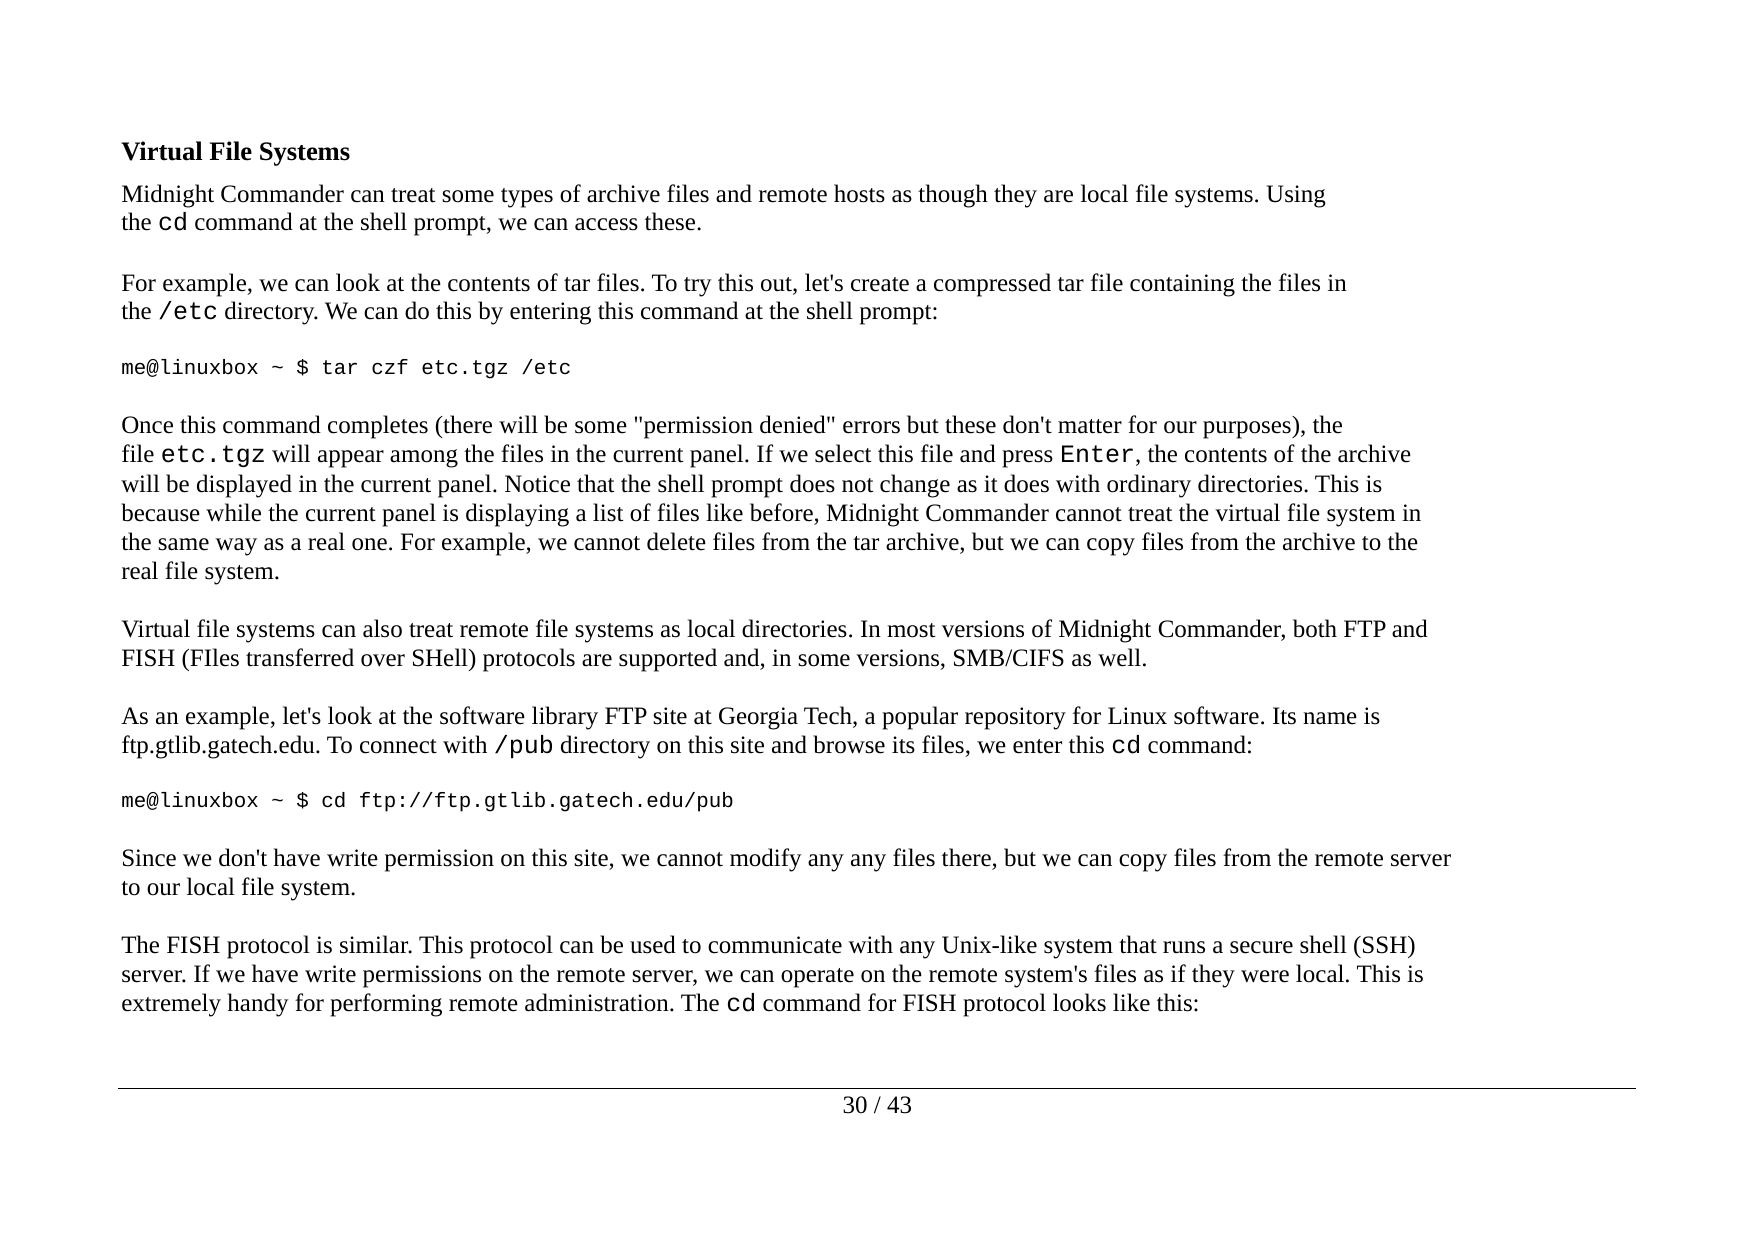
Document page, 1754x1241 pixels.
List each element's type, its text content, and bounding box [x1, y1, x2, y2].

table_header Midnight Commander At the beginning of chapter 4 in TLCL there is a discussion of GUI-based file managers versus the traditional command line tools for file manipulation such as cp, mv, and rm. While many common file manipulations are easily done with a graphical file manager, the command line tools provide additional power and flexibility. In this adventure we will look at Midnight Commander, a character-based directory browser and file manager that bridges the two worlds of the familiar graphical file manager and the common command line tools. The design of Midnight Commander is based on a common concept in file managers: dual directory panes where the listings of two directories are shown at the same time. The idea is that files are moved or copied from the directory shown in one pane to the directory shown in the other. Midnight Commander can do this, and much, much more. Features Midnight Commander is quite powerful and boasts an extensive set of features: Performs all the common file and directory manipulations such as copying, moving, renaming, linking, and deleting. Allows manipulation of file and directory permissions. Can treat remote systems (via FTP or SSH) as though they were local directories. Can treat archive files (like .tar and .zip) as though they were local directories. Allows creation of a user-defined "hotlist" of frequently used directories. Can search for files based on file name or file contents, and treat the search results like a directory. Availability Midnight Commander is part of the GNU project. It is installed by default in some Linux distributions, and is almost always available in every distribution's software repositories as the package "mc". Invocation To start Midnight Commander, enter the command mc followed optionally by either 1 or 2 directories to browse at start up. Screen Layout Midnight Commander screen layout Left and Right Directory Panels The center portion of the screen is dominated by two large directory panels. One of the two panels (called the current panel) is active at any one time. To change which panel is the current panel, press the Tab key. Function Key Labels The bottom line on the display contains function key (F1-F10) shortcuts to the most commonly used functions. Menu Bar The top line of the display contains a set of pull-down menus. These can be activated by pressing the F9 key. Command Line Just above the function key labels there is a shell prompt. Commands can be entered in the usual manner. One especially useful command is cd followed by a directory pathname. This will change the directory shown in the current directory panel. Mini-Status Line At the very bottom of the directory panel and above the command line is the mini-status line. This area is used to display supplemental information about the currently selected item such as the targets of symbolic links. Using the Keyboard and Mouse Being a character-based application with a lot of features means Midnight Commander has a lot of keyboard commands, some of which it shares with other applications; others are unique. This makes Midnight Commander a bit challenging to learn. Fortunately, Midnight Commander also supports mouse input on most terminal emulators (and on the console if the gpm package is installed), so it's easy to pick up the basics. Learning the keyboard commands is needed to take full advantage of the program's features, however. Another issue when using the keyboard with Midnight Commander is interference from the window manager and the terminal emulator itself. Many of the function keys and Alt-key combinations that Midnight Commander uses are intercepted for other purposes by the terminal and window manager. To work around this problem, Midnight Commander allows the Esc key to function as a Meta-key. In cases where a function key or Alt-key combination is not available due to interference from outside programs, use the Esc key instead. For example, to input the F1 key, press and release the Esc key followed by the "1" key (use "0" for F10). The same method works with troublesome Alt-key combinations. For example, to enter Alt-t, press and release the Esc key followed by the "t" key. To close dialog boxes in Midnight Commander, press the Esc key twice. Navigation and Browsing Before we start performing file operations, it's important to learn how to use the directory panels and navigate the file system. As we can see, there are two directory panels, the left panel and the right panel. At any one time, one of the panels is active and is called the current panel. The other panel is conveniently called the other panel in the Midnight Commander documentation. The current panel can be identified by the highlighted bar in the directory listing, which can be moved up and down with the arrow keys, PgUp, PgDn, etc. Any file or directory which is highlighted is said to be selected. Select a directory and press Enter. The current directory panel will change to the selected directory. Highlighting the topmost item in the listing selects the parent directory. It is also possible to change directories directly on the command line below the directory panels. To do so, simply enter cd followed by a path name as usual. Pressing the Tab key switches the current panel. Changing the Listing Format The directory listing can be displayed in several different formats. Pressing Alt-t cycles through them. There is a dual column format, a format resembling the output of ls -l, and others. There is also an "information mode." This will display detailed file system information in the other panel about the selected item in the current panel. To invoke this mode, type Ctrl-x i. To return the other panel to its normal state, type Ctrl-x i again. Directory panel in information mode Setting the Directory on the Other Panel It is often useful to select a directory in the current panel and have its contents listed on the other panel; for example, when moving files from a parent directory into a subdirectory. To do this, select a directory and type Alt-o. To force the other panel to list the same directory as the current panel, type Alt-i. The Directory Hotlist Midnight Commander can store a list of frequently visited directories. This "hotlist" can displayed by pressing Ctrl-\. Directory hotlist To add a directory to the hotlist while browsing, select a directory and type Ctrl-x h. Directory History Each directory panel maintains a list of directories that it has displayed. To access this list, type Alt-H. From the list, a directory can be selected for browsing. Even without the history list display, we can traverse the history list forward and backward by using the Alt-u and Alt-y keys respectively. Using The Mouse We can perform many Midnight Commander operations using the mouse. A directory panel item can be selected by clicking on it and a directory can be opened by double clicking. Likewise, the function key labels and menu bar items can be activated by clicking on them. What is not so apparent is that the directory history can be accessed and traversed. At the top of each directory panel there are small arrows (circled in the image below). Clicking on them will show the directory history (the up arrow) and move forward and backward through the history list (the right and left arrows). There is also an arrow to the extreme lower right edge of the command line which reveals the command line history. Directory and command line history mouse controls Viewing and Editing Files An activity often performed while directory browsing is examining the content of files. Midnight Commander provides a capable file viewer which can be accessed by selecting a file and pressing the F3 key. File viewer As we can see, when the file viewer is active, the function key labels at the bottom of the screen change to reveal viewer features. Files can be searched and the viewer can quickly go to any position in the file. Most importantly, files can be viewed in either ASCII (regular text) or hexadecimal, for those cases when we need a really detailed view. File viewer in hexadecimal mode It is also possible to put the other panel into "quick view" mode to view the the currently selected file. This is especially nice if we are browsing a directory full of text files and want to rapidly view the files, as each time a new file is selected in the current panel, it's instantly displayed in the other. To start quick view mode, type Ctrl-x q. Quick view mode Once in quick view mode, we can press Tab and the focus changes to the other panel in quick view mode. This will change the function key labels to a subset of the full file viewer. To exit the quick view mode, press Tab to return to the directory panel and press Alt-i. Editing Since we are already viewing files, we will probably want to start editing them too. Midnight Commander accommodates us with the F4 key, which invokes a text editor loaded with the selected file. Midnight Commander can work with the editor of your choice. On Debian-based systems we are prompted to make a selection the first time we press F4. Debian suggests nano as the default selection, but various flavors of vim are also available along with Midnight Commander's own built-in editor, mcedit. We can try out mcedit on its own at the command line for a taste of this editor. mcedit Tagging Files We have already seen how to select a file in the current directory panel by simply moving the highlight, but operating on a single file is not of much use. After all, we can perform those kinds of operations more easily by entering commands directly on the command line. However, we often want to operate on multiple files. This can be accomplished through tagging. When a file is tagged, it is marked for some later operation such as copying. This is why we choose to use a file manager like Midnight Commander. When one or more files are tagged, file operations (such as copying) are performed on the tagged files and selection has no effect. Tagging Individual Files To tag an individual file or directory, select it and press the Insert key. To un-tag it, press the Insert key again. Tagging Groups of Files To tag a group of files or directories according to a selection criteria, such as a wildcard pattern, press the + key. This will display a dialog where the pattern may be specified. File tagging dialog This dialog stores a history of patterns. To traverse it, use Ctrl up and down arrows. It is also possible to un-tag a group of files. Pressing the / key will cause a pattern entry dialog to display. We Need a Playground To explore the basic file manipulation features of Midnight Commander, we need a "playground" like we had in chapter 4 of TLCL. Creating Directories The first step in creating a playground is creating a directory called, aptly enough, playground. First, we will navigate to our home directory, then press the F7 key. Create Directory dialog Type "playground" into the dialog and press Enter. Next, we want the other panel to display the contents of the playground directory. To do this, highlight the playground directory and press Alt-o. Now let's put some files into our playground. Press Tab to switch the current panel to the playground directory panel. We'll create a couple of subdirectories by repeating what we did to create playground. Create subdirectories dir1 and dir2. Finally, using the command line, we will create a few files: me@linuxbox: ~/playground $ touch file1 file2 "ugly file" The playground Copying and Moving Files Okay, here is where things start to get weird. Select dir1, then press Alt-o to display dir1 in the other panel. Select the file file1 and press F5 to copy (The F6-RenMov command is similar). We are now presented with this formidable-looking dialog box: Copy dialog To see Midnight Commander's default behavior, just press Enter and file1 is copied into directory dir1 (i.e., the file is copied from the directory displayed in current panel to the directory displayed in the other panel). That was straightforward, but what if we want to copy file2 to a file in dir1 named file3? To do this, we select file2 and press F5 again and enter the new filename into the Copy dialog: Renaming a file during copy Again, this is pretty straightforward. But let's say we tagged a group of files and wanted to copy and rename them as they are copied (or moved). How would we do that? Midnight Commander provides a way of doing it, but it's a little strange. The secret is the source mask in the copy dialog. At first glance, it appears that the source mask is simply a file selection wildcard, but first appearances can be deceiving. The mask does filter files as we would expect, but only in a limited way. Unlike the range of wildcards available in the shell, the wildcards in the source mask are limited to "?" (for matching single characters) and "*" (for matching multiple characters). What's more, the wildcards have a special property. It works like this: let's say we had a file name with an embedded space such as "ugly file" and we want to copy (or move) it to dir1 as the file "uglyfile", instead. Using the source mask, we could enter the mask "* *" which means break the source file name into two blocks of text separated by a space. This wildcard pattern will match the file ugly file, since its name consists of two strings of characters separated by a space. Midnight Commander will associate each block of text with a number starting with 1, so block 1 will contain "ugly" and block 2 will contain "file". Each block can be referred to by a number as with regular expression grouping. So to create a new file name for our target file without the embedded space, we would specify "\1\2" in the "to" field of the copy dialog like so: Using grouping The "?" wildcard behaves the same way. If we make the source mask "???? ????" (which again matches the file ugly file), we now have eight pieces of text that we can rearrange at will. For example, we could make the "to" mask "\8\7\6\5\4\3\2\1", and the resulting file name would be "elifylgu". Pretty neat. Midnight Commander can also perform case conversion on file names. To do this, we include some additional escape sequences in the to mask: \u Converts the next character to uppercase. \U Converts all characters to uppercase until another sequence is encountered. \l Converts the next character to lowercase. \L Converts all characters to lowercase until another sequence is encountered. So if we wanted to change the name ugly file to camel case, we could use the mask "\u\L\1\u\L\2" and we would get the name UglyFile. Creating Links Midnight Commander can create both hard and symbolic links. They are created using these 3 keyboard commands which cause a dialog to appear where the details of the link can be specified: Ctrl-x l creates a hard link, in the directory shown in the current panel. Ctrl-x s creates a symbolic link in the directory shown in the other panel, using an absolute directory path. Ctrl-x v creates a symbolic link in the directory shown in the other panel, using a relative directory path. The two symbolic link commands are basically the same. They differ only in the fact that the paths suggested in the Symbolic Link dialog are absolute or relative. We'll demonstrate creating a symbolic link by creating a link to file1. To do this, we select file1 in the current panel and type Ctrl-x s. The Symbolic Link dialog appears and we can either enter a name for the link or we can accept the program's suggestion. For the sake of clarity, we will change the name to file1-sym. Symbolic link dialog Setting File Modes and Ownership File modes (i.e., permissions) can be set on the selected or tagged files by typing Ctrl-x c. Doing so will display a dialog box in which each attribute can be turned on or off. If Midnight Commander is being run with superuser privileges, file ownership can be changed by typing Ctrl-x o. A dialog will be displayed where the owner and group owner of selected/tagged files can be set. Chmod dialog To demonstrate changing file modes, we will make file1 executable. First, we will select file1 and then type Ctrl-x c. The Chmod command dialog will appear, listing the file's mode settings. By using the arrow keys we can select the check box labeled "execute/search by owner" and toggle its setting by using the space bar. Deleting Files Pressing the F8 key deletes the selected or tagged files and directories. By default, Midnight Commander always prompts the user for confirmation before deletion is performed. We're done with our playground for now, so it's time to clean up. We will enter cd at the shell prompt to get the current panel to list our home directory. Next, we will select playground and press F8 to delete the playground directory. Delete confirmation dialog Power Features Beyond basic file manipulation, Midnight Commander offers a number of additional features, some of which are very interesting. Virtual File Systems Midnight Commander can treat some types of archive files and remote hosts as though they are local file systems. Using the cd command at the shell prompt, we can access these. For example, we can look at the contents of tar files. To try this out, let's create a compressed tar file containing the files in the /etc directory. We can do this by entering this command at the shell prompt: me@linuxbox ~ $ tar czf etc.tgz /etc Once this command completes (there will be some "permission denied" errors but these don't matter for our purposes), the file etc.tgz will appear among the files in the current panel. If we select this file and press Enter, the contents of the archive will be displayed in the current panel. Notice that the shell prompt does not change as it does with ordinary directories. This is because while the current panel is displaying a list of files like before, Midnight Commander cannot treat the virtual file system in the same way as a real one. For example, we cannot delete files from the tar archive, but we can copy files from the archive to the real file system. Virtual file systems can also treat remote file systems as local directories. In most versions of Midnight Commander, both FTP and FISH (FIles transferred over SHell) protocols are supported and, in some versions, SMB/CIFS as well. As an example, let's look at the software library FTP site at Georgia Tech, a popular repository for Linux software. Its name is ftp.gtlib.gatech.edu. To connect with /pub directory on this site and browse its files, we enter this cd command: me@linuxbox ~ $ cd ftp://ftp.gtlib.gatech.edu/pub Since we don't have write permission on this site, we cannot modify any any files there, but we can copy files from the remote server to our local file system. The FISH protocol is similar. This protocol can be used to communicate with any Unix-like system that runs a secure shell (SSH) server. If we have write permissions on the remote server, we can operate on the remote system's files as if they were local. This is extremely handy for performing remote administration. The cd command for FISH protocol looks like this: me@linuxbox ~ $ cd sh://user@remotehost/dir Finding Files Midnight Commander has a useful file search feature. When invoked by pressing Alt-?, the following dialog will appear: Find dialog On this dialog we can specify: where the search is to begin, a colon-separated list of directories we would like to skip during our search, any restriction on the names of the files to be searched, and the content of the files themselves. This feature is well-suited to searching large trees of source code or configuration files for specific patterns of text. For example, let's look for every file in /etc that contains the string "bashrc". To do this, we would fill in the dialog as follows: Search for files containing "bashrc" Once the search is completed, we will see a list of files which we can view and/or edit. Search results Panelizing There is a button at the bottom of the search results dialog labeled "Panelize." If we click it, the search results become the contents of the current panel. From here, we can act on the files just as we can with any others. In fact, we can create a panelized list from any command line program that produces a list of path names. For example, the find program. To do this, we use Midnight Commander's "External Panelize" feature. Type Ctrl-x ! and the External Panelize dialog appears: External panelize dialog On this dialog we see a predefined list of panelized commands. Midnight Commander allows us to store commands for repeated use. Let's try it by creating a panelized command that searches the system for every file whose name has the extension .JPG starting from the current panel directory. Select "Other command" from the list and type the following command into the "Command" field: find . -type f -name "*.JPG" After typing the command we can either press Enter to execute the command or, for extra fun, we can click the "Add new" button and assign our command a name and save it for future use. Sub-shells We may, at any time, move from the Midnight Commander to a full shell session and back again by pressing Ctrl-o. The sub-shell is a copy of our normal shell, so whatever environment our usual shell establishes (aliases, shell functions, prompt strings, etc.) will be present in the sub-shell as well. If we start a long-running command in the sub-shell and press Ctrl-o, the command is suspended until we return to the sub-shell. Note that once a command is suspended, Midnight Commander cannot execute any further external commands until the suspended command terminates. The User Menu So far we have avoided discussion of the mysterious F2 command. This is the user menu, which may be Midnight Commander's most powerful and useful feature. The user menu is, as the name suggests, a menu of user-defined commands. When we press the F2 key, Midnight Commander looks for a file named .mc.menu in the current directory. If the file does not exist, Midnight Commander looks for ~/.config/mc/menu. If that file does not exist, then Midnight Commander falls back to a system-wide menu file named /usr/share/mc/mc.menu. The neat thing about this scheme is that each directory can have its own set of user menu commands, so that we can create commands appropriate to the contents of the current directory. For example, if we have a "Pictures" directory, we can create commands for processing images; if we have a directory full of HTML files, we can create commands for managing a web site, and so on. So, after we press F2 the first time, we are presented with the default user menu that looks something like this: The User Menu Editing the User Menu The default user menu contains several example entries. These are by no means set in stone. We are encouraged to edit the menu and create our own entries. The menu file is ordinary text and it can be edited with any text editor, but Midnight Commander provides a menu editing feature found in the "Command" pulldown menu. The entry is called "Edit menu file." If we select this entry, Midnight Commander offers us a choice of "Local" and "User." The Local entry allows us to edit the .mc.menu file in the current directory while selecting User will cause us to edit the ~/.config/mc/menu file. Note that if we select Local and the current directory does not contain a menu file, Midnight Commander will copy the default menu file into current directory as a starting point for our editing. Menu File Format Some parts of the user menu file format are pretty simple; other parts, not so much. We'll start with the simple parts first. A menu file consists of one or more entries. Each entry contains: A single character (usually a letter) that will act as a hot key for the entry when the menu is displayed. Following the hot key, on the same line, is the description of the menu entry as it will appear on the menu. On the following lines are one or more commands to be performed when the menu entry is selected. These are ordinary shell commands. Any number of commands may be specified, so quite sophisticated operations are possible. Each command must be indented by at least one space or tab. A blank line to separate one menu entry from the next. Comments may appear on their own lines. Each comment line starts with a # character. Here is an example user menu entry that creates an HTML template in the current directory: # Create a new HTML file H Create a new HTML file { echo "<html>" echo "\t<head>\n\t</head>" echo "\t<body>\n\t</body>" echo "</html>"; } > new_page.html Notice the absence of the -e option on the echo commands used in this example. Normally, the -e option is required to interpret the backslash escape sequences like \t and \n. The reason they are omitted here is that Midnight Commander does not use bash as the shell when it executes user menu commands. It uses sh instead. Different distributions use different shell programs to emulate sh . For example, Red Hat-based distributions use bash but Debian-based distributions like Ubuntu and Raspian use dash instead. dash is a compact shell program that is sh compatible but lacks many of the features found in bash. The dash man page describes the features of that shell. This command will reveal which program is actually providing the sh emulation (i.e., is symbolically linked to sh): me@linuxbox ~ $ ls -l /bin/sh Macros With that bit of silliness out of the way, let's look at how we can get a user menu entry to act on currently selected or tagged files. First, it helps to understand a little about how Midnight Commander executes user menu commands. It's done by writing the commands to a file (essentially a shell script) and then launching sh to execute the contents of the file. During the process of writing the file, Midnight Commander performs macro substitution, replacing embedded symbols in the menu entry with alternate values. These macros are single alphabetic characters preceded by a percent sign. When Midnight Commander encounters one of these macros, it substitutes the value the macro represents. Here are the most commonly used macros: Let's say we wanted to create a user menu entry that would resize a JPEG image using the ever-handy convert program from the ImageMagick suite. Using macros, we could write a menu entry like this, which would act on the currently selected file: # Resize an image using convert R Resize image to fit within 800 pixel bounding square size=800 convert "%f" -resize ${size}x${size} "%b-${size}.%x" Using the %b and %x macros, we are able to construct a new output file name for the resized image. There is still one potential problem with this menu entry. It's possible to run the menu entry command on a directory, or a non-image file (Doing so would not be good). We could include some extra code to ensure that %f is actually the name of an image file, but Midnight Commander also provides a method for only displaying menu entries appropriate to the currently selected (or tagged) file(s). Conditionals Midnight Commander supports two types of conditionals that affect the behavior of a menu entry. The first, called an addition conditional determines if a menu entry is displayed. The second, called default conditional sets the default entry on a menu. A conditional is added to a menu entry just before the first line. A conditional starts with either a + (for an addition) or a = (for a default) followed by one or more sub-conditions. Sub-conditions are separated by either a | (meaning or) or a & (meaning and) allowing us to express some complex logic. It is also possible to have a combined addition and default conditional by beginning the conditional with =+ or +=. Two separate conditionals, one addition and one default, are also permitted preceding a menu entry. Let's look at sub-conditions. They consist of one of the following: pattern is either a shell pattern (i.e., wildcards) or a regular expression according to the global setting configured in the Options/Configuration dialog. This setting can be overridden by adding shell_patterns=0 as the first line of the menu file. A value of 1 forces use of shell patterns, while a value of 0 forces regular expressions instead. type is one or more of the following: While this seems really complicated, it's not really that bad. To change our image resizing entry to only appear when the currently selected file has the extension .jpg or .JPG, we would add one line to the beginning of the entry (regular expressions are used in this example): # Resize an image using convert + f \.jpg$ | f \.JPG$ R Resize image to fit within 800 pixel bounding square size=800 convert "%f" -resize ${size}x${size} "%b-${size}.%x" The conditional begins with + meaning that it's an addition condition. It is followed by two sub-conditions. The | separating them signifies an "or" relationship between the two. So, the finished conditional means "display this entry if the selected file name ends with .jpg or the selected file name ends with .JPG." The default menu file contains many more examples of conditionals. It's worth a look. Summing Up Even though it takes a little time to learn, Midnight Commander offers a lot of features and facilities that make file management easier when using the command line. This is particularly true when operating on a remote system where a graphical user interface may not be available. The user menu feature is especially good for specialized file management tasks. With a little configuration, Midnight Commander can become a powerful tool in our command line arsenal. Further Reading The Midnight Commander man page is extensive and discusses even more features than we have covered here. midnight-commander.org is the official site for the project. [118, 118, 1457, 1051]
table_header [1457, 118, 1573, 1051]
